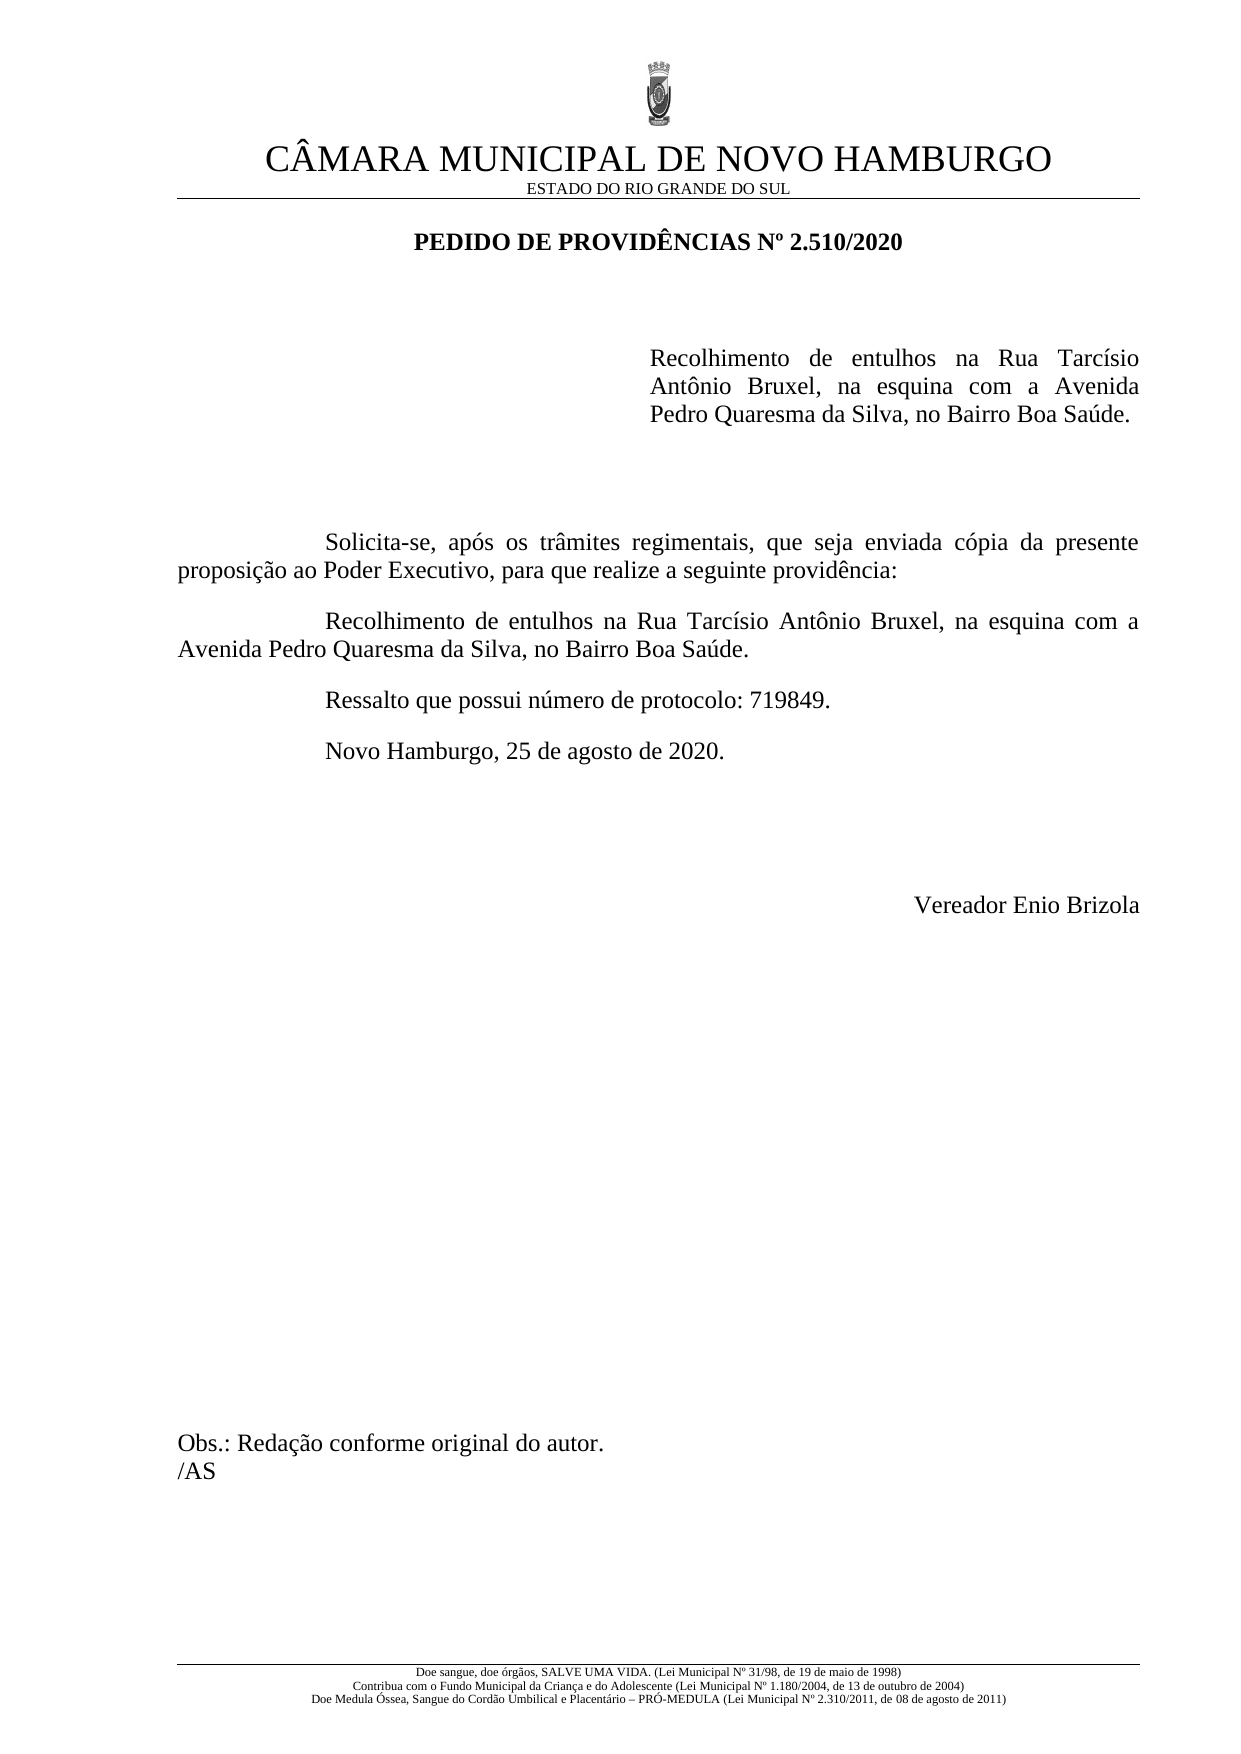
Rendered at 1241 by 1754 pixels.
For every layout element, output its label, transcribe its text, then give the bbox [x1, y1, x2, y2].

text PEDIDO DE PROVIDÊNCIAS Nº 2.510/2020 [177, 228, 1140, 256]
text Obs.: Redação conforme original do autor. [177, 1429, 1140, 1457]
text Solicita-se, após os trâmites regimentais, que seja enviada cópia da presente proposição ao Poder Executivo, para que realize a seguinte providência: [177, 528, 1140, 583]
text Vereador Enio Brizola [177, 891, 1140, 919]
text /AS [177, 1457, 1140, 1484]
text Recolhimento de entulhos na Rua Tarcísio Antônio Bruxel, na esquina com a Avenida Pedro Quaresma da Silva, no Bairro Boa Saúde. [649, 344, 1140, 428]
text Novo Hamburgo, 25 de agosto de 2020. [177, 737, 1140, 765]
text Recolhimento de entulhos na Rua Tarcísio Antônio Bruxel, na esquina com a Avenida Pedro Quaresma da Silva, no Bairro Boa Saúde. [177, 607, 1140, 662]
text Ressalto que possui número de protocolo: 719849. [177, 686, 1140, 714]
